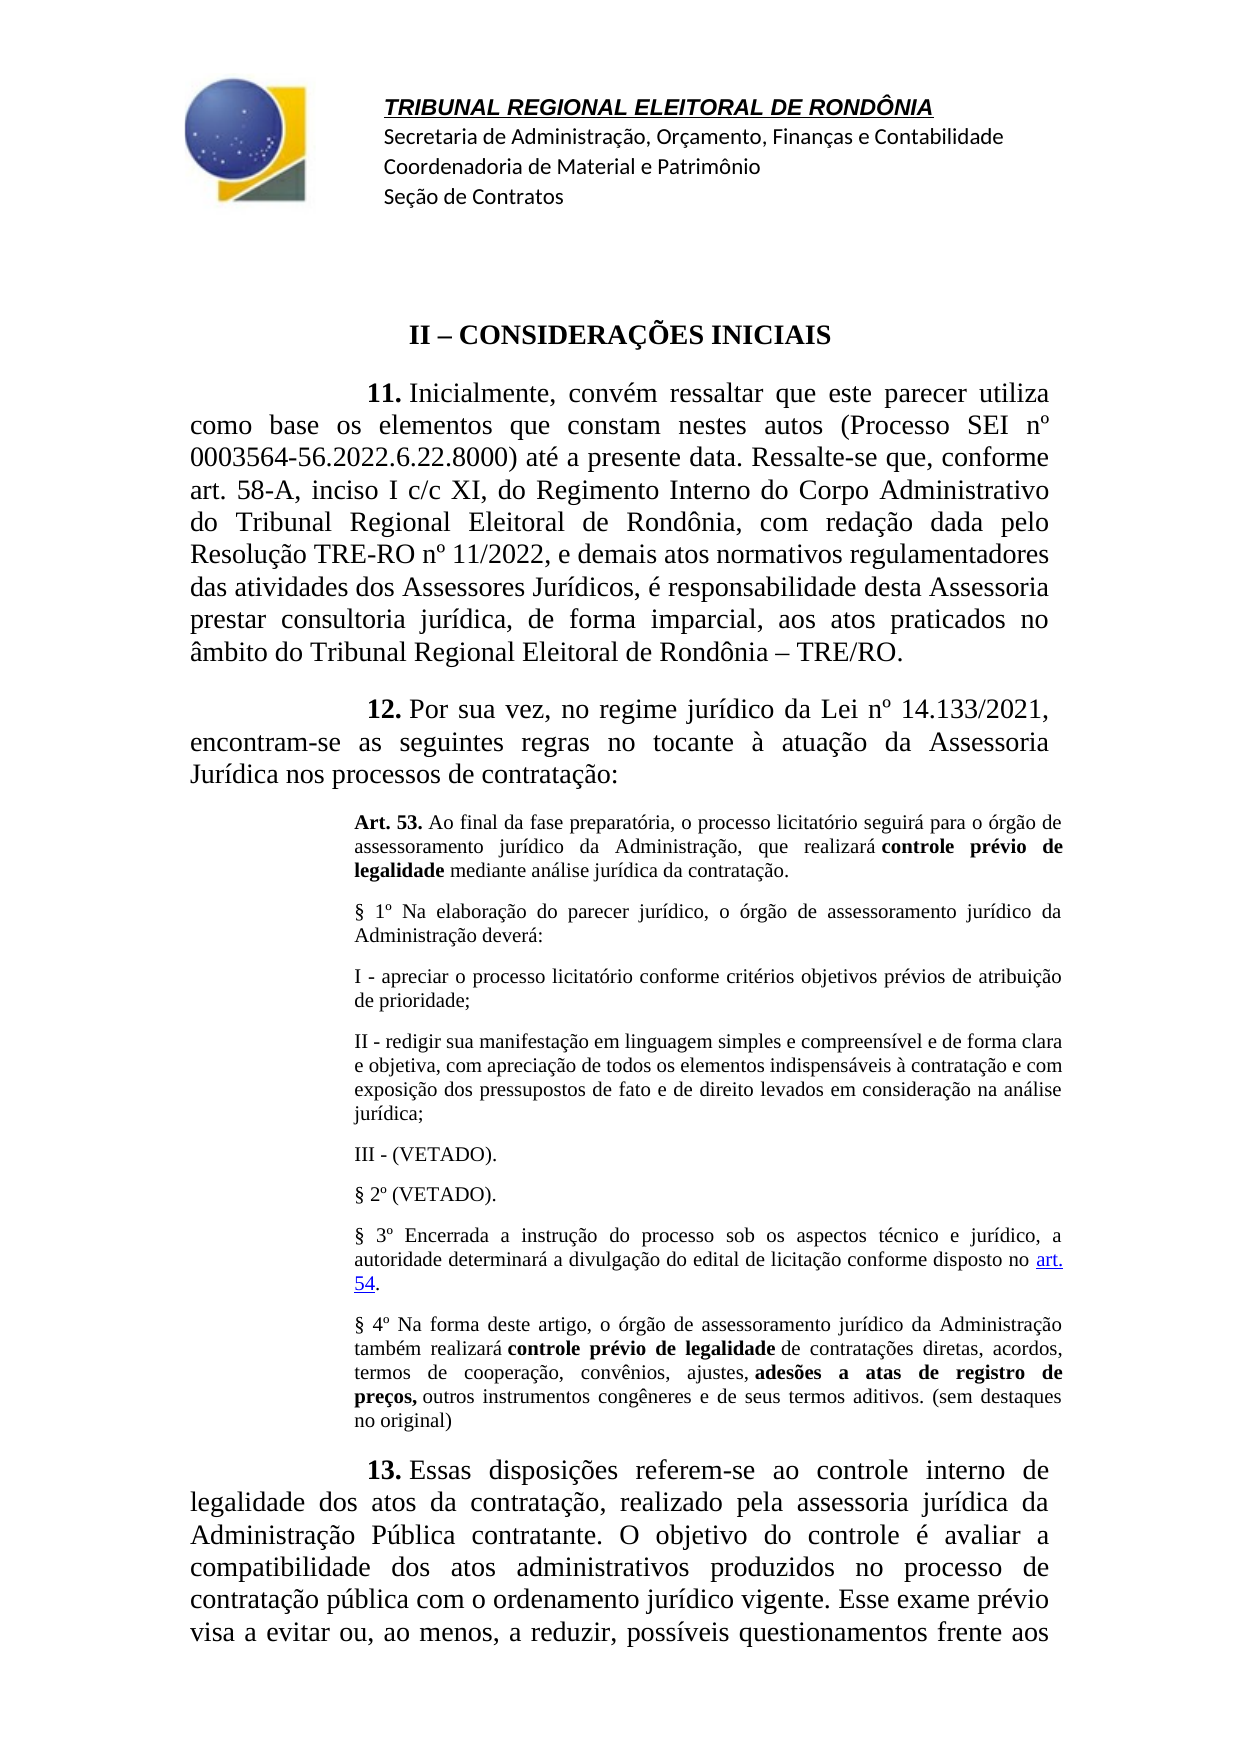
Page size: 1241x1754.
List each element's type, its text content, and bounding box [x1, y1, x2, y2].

text II - redigir sua manifestação em linguagem simples e compreensível e de forma clara e objetiva, com apreciação de todos os elementos indispensáveis à contratação e com exposição dos pressupostos de fato e de direito levados em consideração na análise jurídica; [354, 1029, 1063, 1125]
text § 4º Na forma deste artigo, o órgão de assessoramento jurídico da Administração também realizará controle prévio de legalidade de contratações diretas, acordos, termos de cooperação, convênios, ajustes, adesões a atas de registro de preços, outros instrumentos congêneres e de seus termos aditivos. (sem destaques no original) [354, 1312, 1063, 1432]
text 11. Inicialmente, convém ressaltar que este parecer utiliza como base os elementos que constam nestes autos (Processo SEI nº 0003564-56.2022.6.22.8000) até a presente data. Ressalte-se que, conforme art. 58-A, inciso I c/c XI, do Regimento Interno do Corpo Administrativo do Tribunal Regional Eleitoral de Rondônia, com redação dada pelo Resolução TRE-RO nº 11/2022, e demais atos normativos regulamentadores das atividades dos Assessores Jurídicos, é responsabilidade desta Assessoria prestar consultoria jurídica, de forma imparcial, aos atos praticados no âmbito do Tribunal Regional Eleitoral de Rondônia – TRE/RO. [190, 376, 1051, 667]
text § 2º (VETADO). [354, 1182, 1063, 1206]
text § 1º Na elaboração do parecer jurídico, o órgão de assessoramento jurídico da Administração deverá: [354, 899, 1063, 947]
text I - apreciar o processo licitatório conforme critérios objetivos prévios de atribuição de prioridade; [354, 964, 1063, 1012]
text II – CONSIDERAÇÕES INICIAIS [190, 318, 1051, 351]
text Art. 53. Ao final da fase preparatória, o processo licitatório seguirá para o órgão de assessoramento jurídico da Administração, que realizará controle prévio de legalidade mediante análise jurídica da contratação. [354, 810, 1063, 882]
text 12. Por sua vez, no regime jurídico da Lei nº 14.133/2021, encontram-se as seguintes regras no tocante à atuação da Assessoria Jurídica nos processos de contratação: [190, 692, 1051, 789]
text 13. Essas disposições referem-se ao controle interno de legalidade dos atos da contratação, realizado pela assessoria jurídica da Administração Pública contratante. O objetivo do controle é avaliar a compatibilidade dos atos administrativos produzidos no processo de contratação pública com o ordenamento jurídico vigente. Esse exame prévio visa a evitar ou, ao menos, a reduzir, possíveis questionamentos frente aos [190, 1453, 1051, 1647]
text § 3º Encerrada a instrução do processo sob os aspectos técnico e jurídico, a autoridade determinará a divulgação do edital de licitação conforme disposto no art. 54. [354, 1223, 1063, 1295]
text III - (VETADO). [354, 1142, 1063, 1166]
